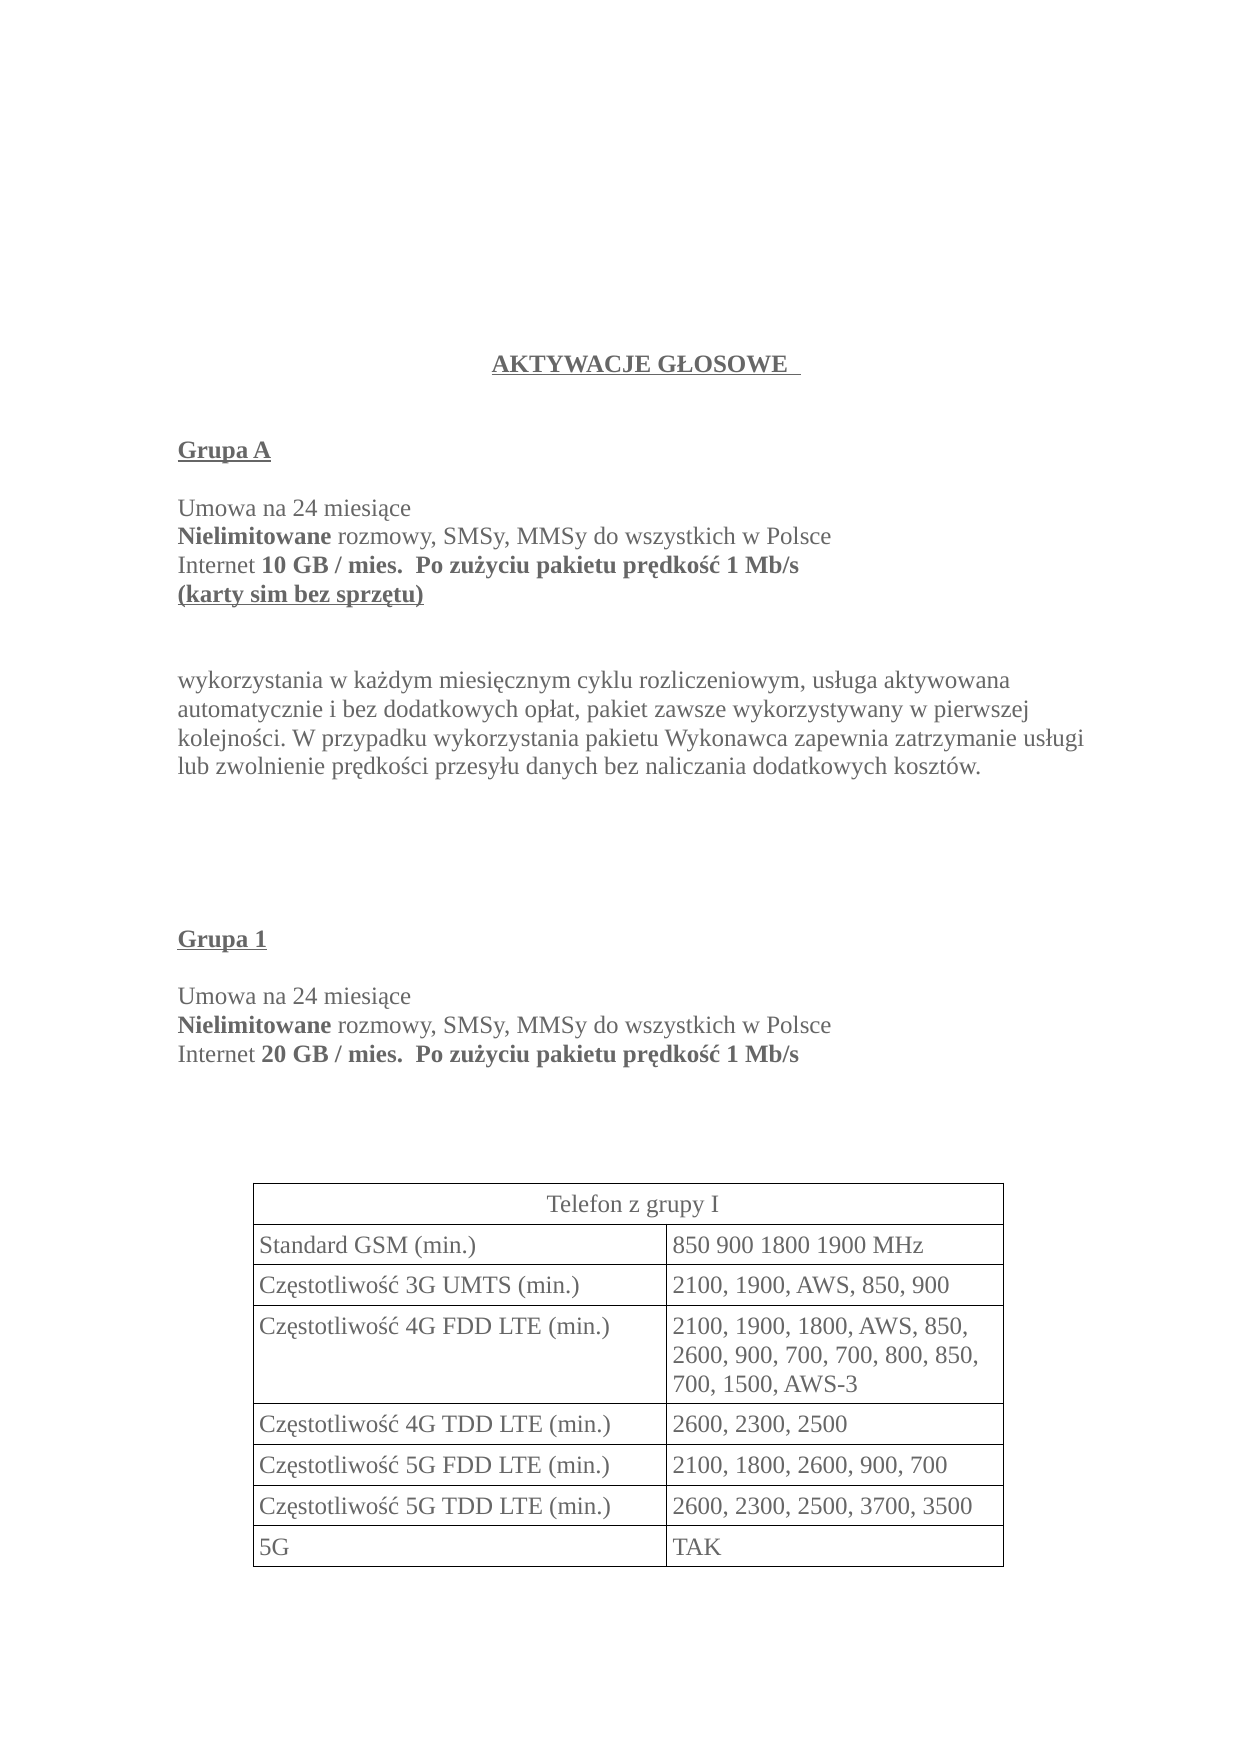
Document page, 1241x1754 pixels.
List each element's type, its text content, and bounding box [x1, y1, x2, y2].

text Umowa na 24 miesiące [177, 981, 1114, 1010]
table_cell Częstotliwość 4G FDD LTE (min.) [254, 1306, 666, 1403]
text Nielimitowane rozmowy, SMSy, MMSy do wszystkich w Polsce [177, 1010, 1114, 1039]
text Internet 20 GB / mies. Po zużyciu pakietu prędkość 1 Mb/s [177, 1039, 1114, 1068]
table_cell 2100, 1800, 2600, 900, 700 [667, 1445, 1003, 1484]
table_cell Częstotliwość 3G UMTS (min.) [254, 1265, 666, 1305]
table_header Telefon z grupy I [254, 1184, 1003, 1223]
table_cell Częstotliwość 5G TDD LTE (min.) [254, 1486, 666, 1525]
table_cell TAK [667, 1526, 1003, 1566]
table_cell Częstotliwość 5G FDD LTE (min.) [254, 1445, 666, 1484]
text Nielimitowane rozmowy, SMSy, MMSy do wszystkich w Polsce [177, 521, 1114, 550]
table_cell Standard GSM (min.) [254, 1225, 666, 1264]
text Grupa A [177, 435, 1114, 464]
table_cell 2100, 1900, 1800, AWS, 850, 2600, 900, 700, 700, 800, 850, 700, 1500, AWS-3 [667, 1306, 1003, 1403]
text wykorzystania w każdym miesięcznym cyklu rozliczeniowym, usługa aktywowana automatycznie i bez dodatkowych opłat, pakiet zawsze wykorzystywany w pierwszej kolejności. W przypadku wykorzystania pakietu Wykonawca zapewnia zatrzymanie usługi lub zwolnienie prędkości przesyłu danych bez naliczania dodatkowych kosztów. [177, 665, 1114, 780]
table_cell 5G [254, 1526, 666, 1566]
text Umowa na 24 miesiące [177, 493, 1114, 521]
table_cell 2600, 2300, 2500, 3700, 3500 [667, 1486, 1003, 1525]
text Internet 10 GB / mies. Po zużyciu pakietu prędkość 1 Mb/s [177, 550, 1114, 579]
table_cell Częstotliwość 4G TDD LTE (min.) [254, 1404, 666, 1444]
table_cell 850 900 1800 1900 MHz [667, 1225, 1003, 1264]
text (karty sim bez sprzętu) [177, 579, 1114, 608]
text AKTYWACJE GŁOSOWE [177, 349, 1114, 378]
table_cell 2100, 1900, AWS, 850, 900 [667, 1265, 1003, 1305]
table_cell 2600, 2300, 2500 [667, 1404, 1003, 1444]
text Grupa 1 [177, 924, 1114, 953]
